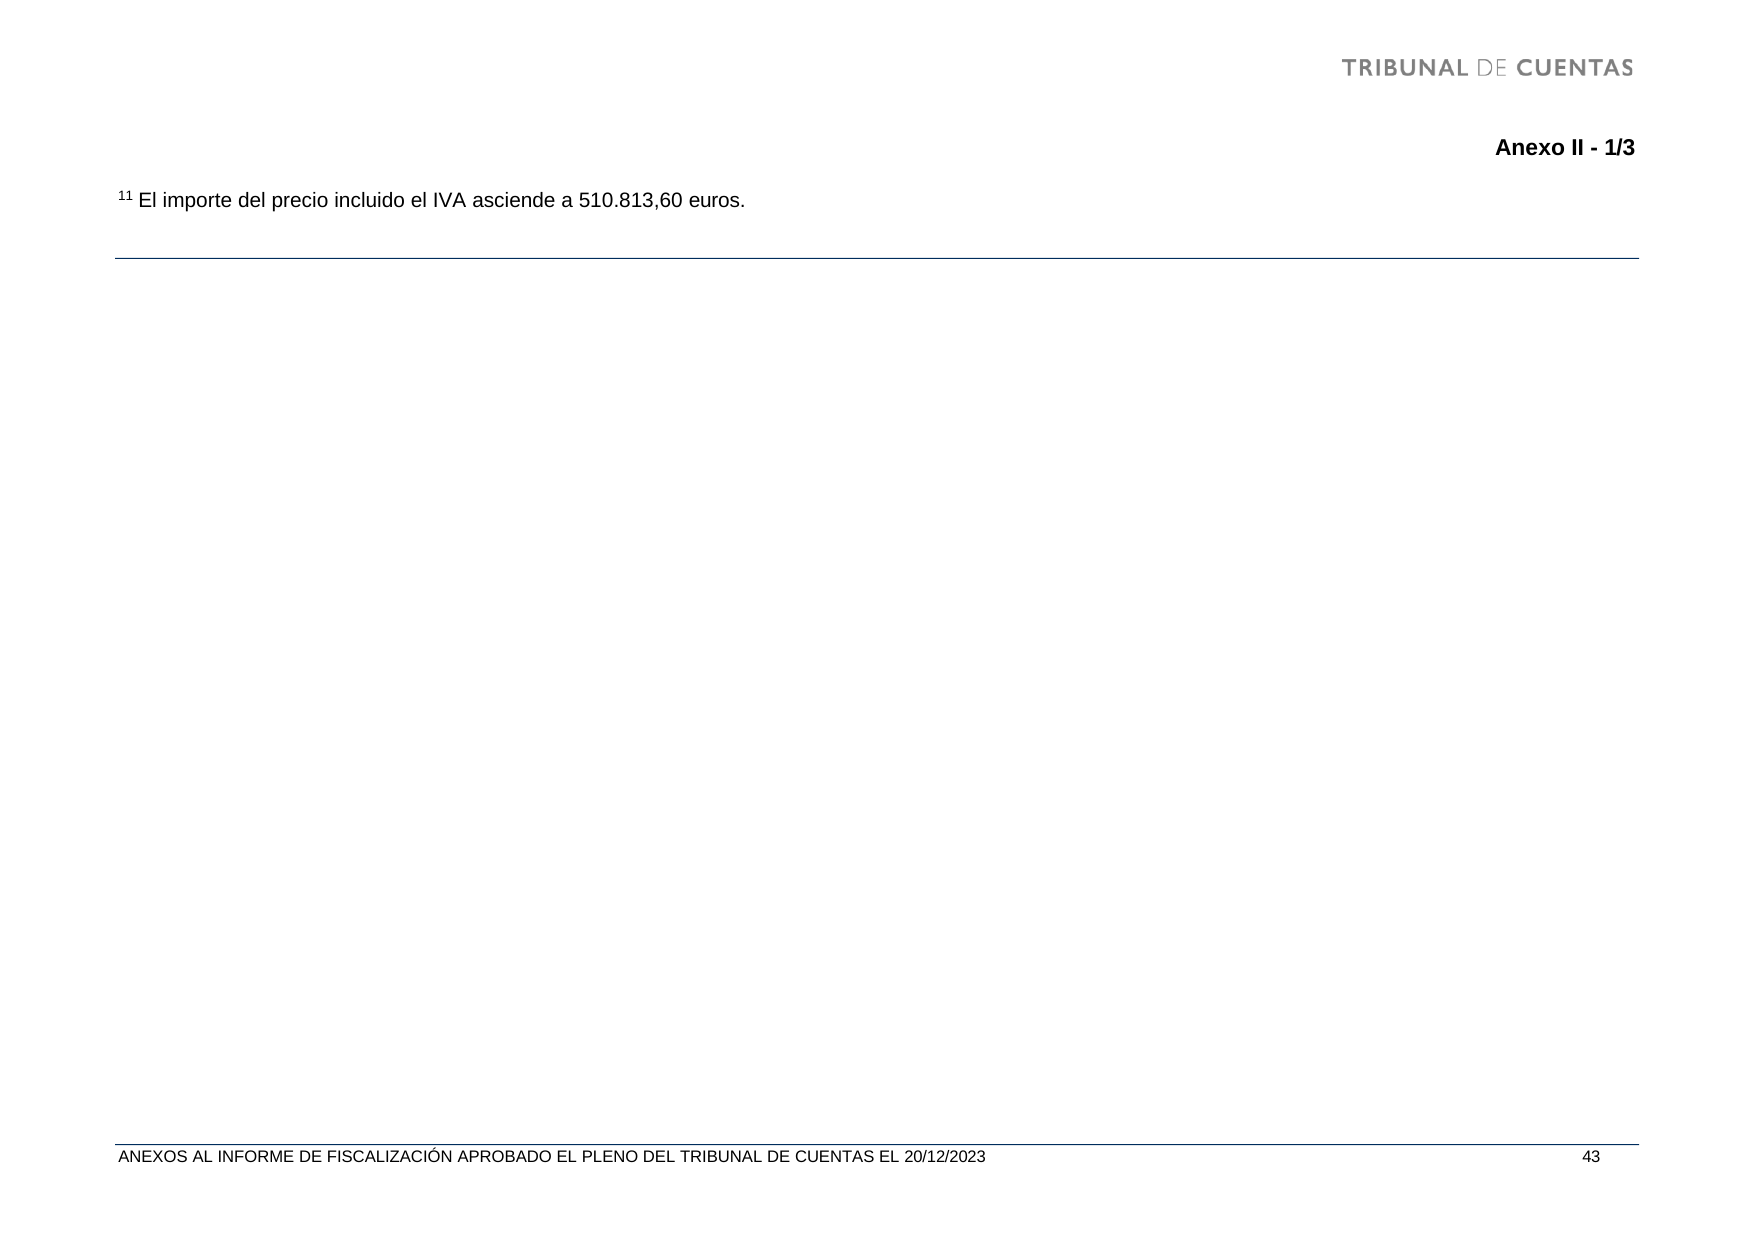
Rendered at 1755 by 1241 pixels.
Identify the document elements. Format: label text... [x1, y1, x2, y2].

text 11 El importe del precio incluido el IVA asciende a 510.813,60 euros. [118, 188, 1710, 212]
